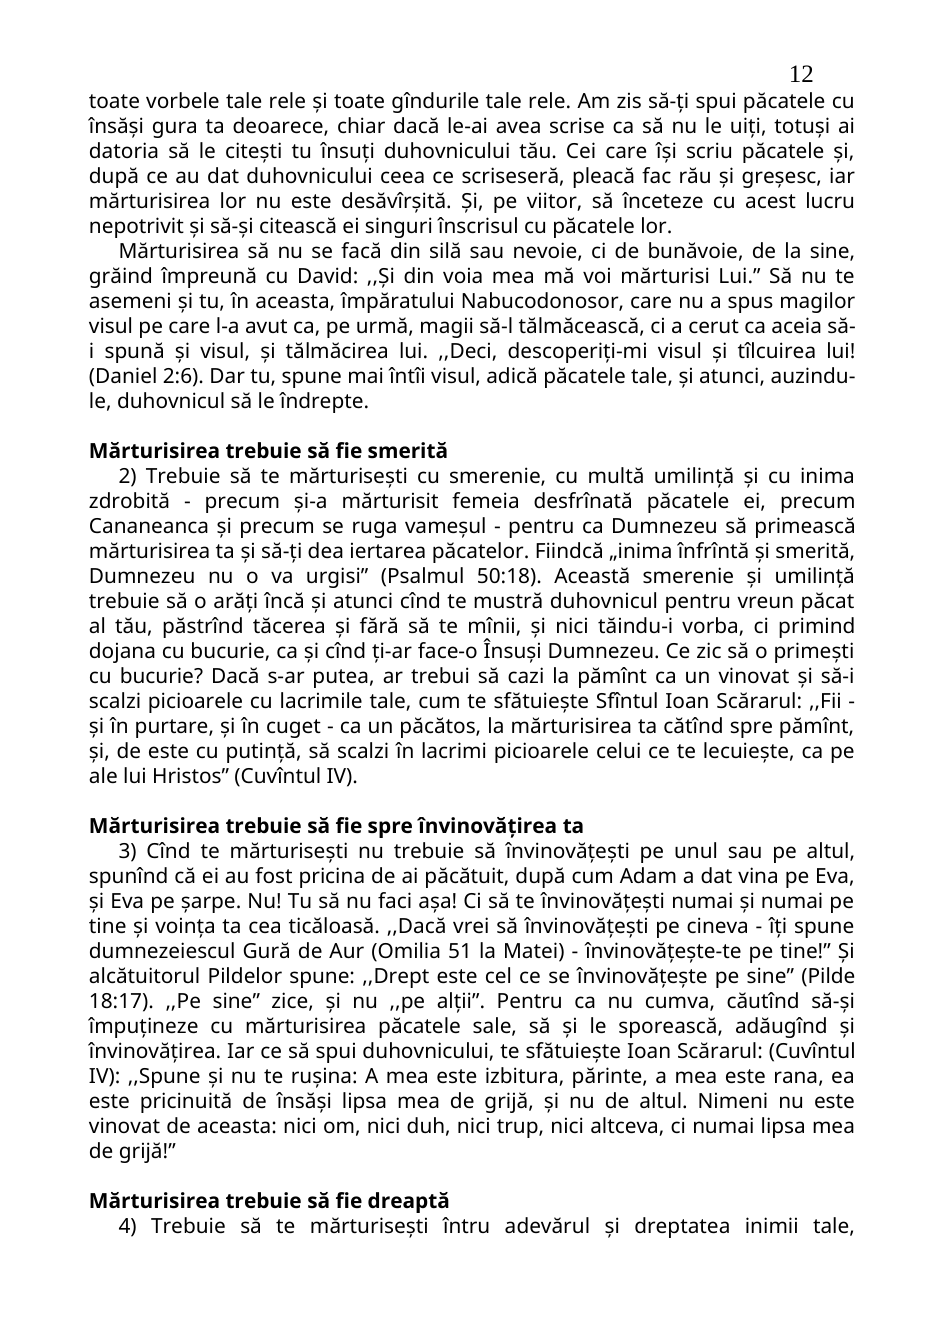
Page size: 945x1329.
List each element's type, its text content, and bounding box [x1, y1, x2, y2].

text toate vorbele tale rele şi toate gîndurile tale rele. Am zis să-ţi spui păcatele cu însăşi gura ta deoarece, chiar dacă le-ai avea scrise ca să nu le uiţi, totuşi ai datoria să le citeşti tu însuţi duhovnicului tău. Cei care îşi scriu păcatele şi, după ce au dat duhovnicului ceea ce scriseseră, pleacă fac rău şi greşesc, iar mărturisirea lor nu este desăvîrşită. Şi, pe viitor, să înceteze cu acest lucru nepotrivit şi să-şi citească ei singuri înscrisul cu păcatele lor. [89, 89, 856, 239]
text Mărturisirea trebuie să fie dreaptă [89, 1189, 856, 1214]
text 2) Trebuie să te mărturiseşti cu smerenie, cu multă umilinţă şi cu inima zdrobită - precum şi-a mărturisit femeia desfrînată păcatele ei, precum Cananeanca şi precum se ruga vameşul - pentru ca Dumnezeu să primească mărturisirea ta şi să-ţi dea iertarea păcatelor. Fiindcă „inima înfrîntă şi smerită, Dumnezeu nu o va urgisi” (Psalmul 50:18). Această smerenie şi umilinţă trebuie să o arăţi încă şi atunci cînd te mustră duhovnicul pentru vreun păcat al tău, păstrînd tăcerea şi fără să te mînii, şi nici tăindu-i vorba, ci primind dojana cu bucurie, ca şi cînd ţi-ar face-o Însuşi Dumnezeu. Ce zic să o primeşti cu bucurie? Dacă s-ar putea, ar trebui să cazi la pămînt ca un vinovat şi să-i scalzi picioarele cu lacrimile tale, cum te sfătuieşte Sfîntul Ioan Scărarul: ,,Fii - şi în purtare, şi în cuget - ca un păcătos, la mărturisirea ta cătînd spre pămînt, şi, de este cu putinţă, să scalzi în lacrimi picioarele celui ce te lecuieşte, ca pe ale lui Hristos” (Cuvîntul IV). [89, 464, 856, 789]
text 4) Trebuie să te mărturiseşti întru adevărul şi dreptatea inimii tale, [89, 1214, 856, 1239]
text 3) Cînd te mărturiseşti nu trebuie să învinovăţeşti pe unul sau pe altul, spunînd că ei au fost pricina de ai păcătuit, după cum Adam a dat vina pe Eva, şi Eva pe şarpe. Nu! Tu să nu faci aşa! Ci să te învinovăţeşti numai şi numai pe tine şi voinţa ta cea ticăloasă. ,,Dacă vrei să învinovăţeşti pe cineva - îţi spune dumnezeiescul Gură de Aur (Omilia 51 la Matei) - învinovăţeşte-te pe tine!” Şi alcătuitorul Pildelor spune: ,,Drept este cel ce se învinovăţeşte pe sine” (Pilde 18:17). ,,Pe sine” zice, şi nu ,,pe alţii”. Pentru ca nu cumva, căutînd să-şi împuţineze cu mărturisirea păcatele sale, să şi le sporească, adăugînd şi învinovăţirea. Iar ce să spui duhovnicului, te sfătuieşte Ioan Scărarul: (Cuvîntul IV): ,,Spune şi nu te ruşina: A mea este izbitura, părinte, a mea este rana, ea este pricinuită de însăşi lipsa mea de grijă, şi nu de altul. Nimeni nu este vinovat de aceasta: nici om, nici duh, nici trup, nici altceva, ci numai lipsa mea de grijă!” [89, 839, 856, 1164]
text Mărturisirea să nu se facă din silă sau nevoie, ci de bunăvoie, de la sine, grăind împreună cu David: ,,Şi din voia mea mă voi mărturisi Lui.” Să nu te asemeni şi tu, în aceasta, împăratului Nabucodonosor, care nu a spus magilor visul pe care l-a avut ca, pe urmă, magii să-l tălmăcească, ci a cerut ca aceia să-i spună şi visul, şi tălmăcirea lui. ,,Deci, descoperiţi-mi visul şi tîlcuirea lui! (Daniel 2:6). Dar tu, spune mai întîi visul, adică păcatele tale, şi atunci, auzindu-le, duhovnicul să le îndrepte. [89, 239, 856, 414]
text Mărturisirea trebuie să fie smerită [89, 439, 856, 464]
text Mărturisirea trebuie să fie spre învinovăţirea ta [89, 814, 856, 839]
